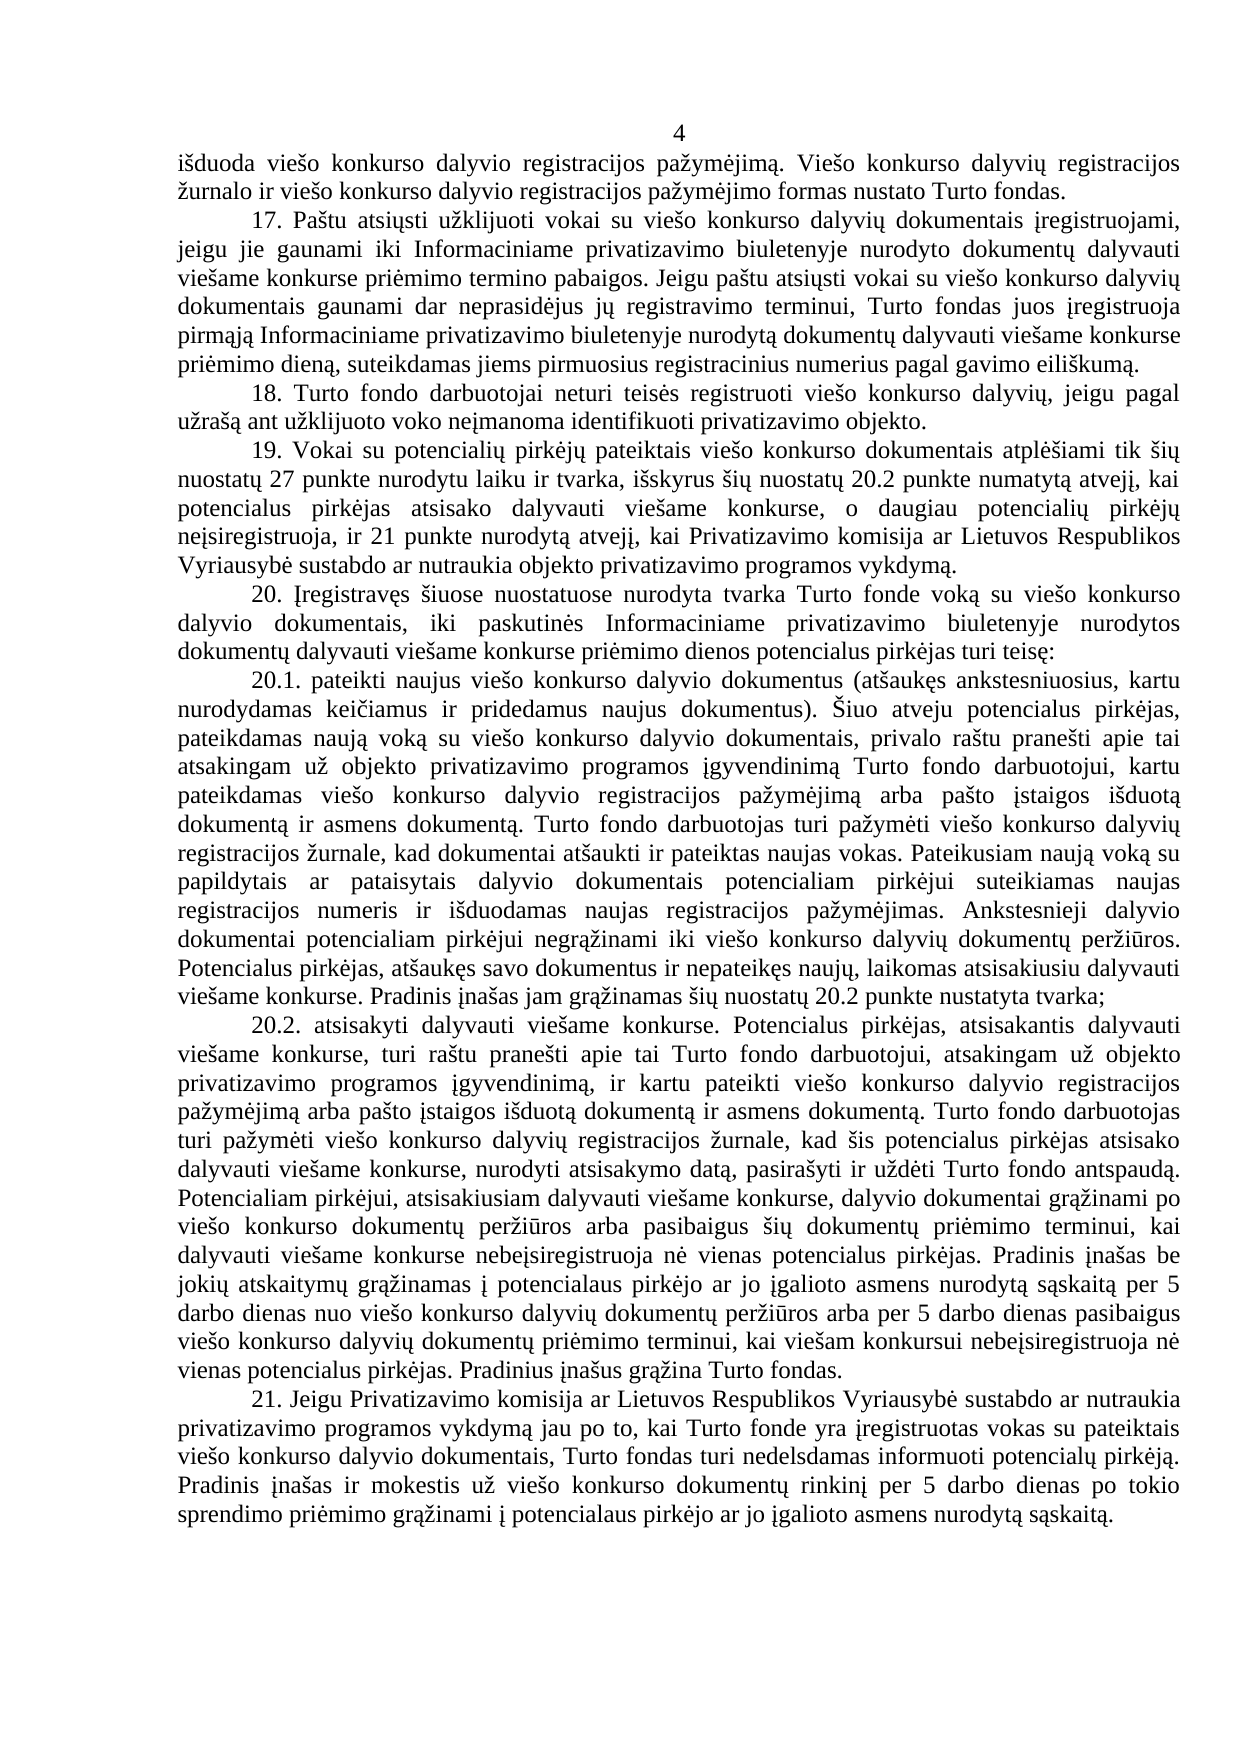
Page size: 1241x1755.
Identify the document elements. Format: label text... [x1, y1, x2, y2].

text 20.2. atsisakyti dalyvauti viešame konkurse. Potencialus pirkėjas, atsisakantis dalyvauti viešame konkurse, turi raštu pranešti apie tai Turto fondo darbuotojui, atsakingam už objekto privatizavimo programos įgyvendinimą, ir kartu pateikti viešo konkurso dalyvio registracijos pažymėjimą arba pašto įstaigos išduotą dokumentą ir asmens dokumentą. Turto fondo darbuotojas turi pažymėti viešo konkurso dalyvių registracijos žurnale, kad šis potencialus pirkėjas atsisako dalyvauti viešame konkurse, nurodyti atsisakymo datą, pasirašyti ir uždėti Turto fondo antspaudą. Potencialiam pirkėjui, atsisakiusiam dalyvauti viešame konkurse, dalyvio dokumentai grąžinami po viešo konkurso dokumentų peržiūros arba pasibaigus šių dokumentų priėmimo terminui, kai dalyvauti viešame konkurse nebeįsiregistruoja nė vienas potencialus pirkėjas. Pradinis įnašas be jokių atskaitymų grąžinamas į potencialaus pirkėjo ar jo įgalioto asmens nurodytą sąskaitą per 5 darbo dienas nuo viešo konkurso dalyvių dokumentų peržiūros arba per 5 darbo dienas pasibaigus viešo konkurso dalyvių dokumentų priėmimo terminui, kai viešam konkursui nebeįsiregistruoja nė vienas potencialus pirkėjas. Pradinius įnašus grąžina Turto fondas. [177, 1010, 1181, 1384]
text 21. Jeigu Privatizavimo komisija ar Lietuvos Respublikos Vyriausybė sustabdo ar nutraukia privatizavimo programos vykdymą jau po to, kai Turto fonde yra įregistruotas vokas su pateiktais viešo konkurso dalyvio dokumentais, Turto fondas turi nedelsdamas informuoti potencialų pirkėją. Pradinis įnašas ir mokestis už viešo konkurso dokumentų rinkinį per 5 darbo dienas po tokio sprendimo priėmimo grąžinami į potencialaus pirkėjo ar jo įgalioto asmens nurodytą sąskaitą. [177, 1384, 1181, 1528]
text 20. Įregistravęs šiuose nuostatuose nurodyta tvarka Turto fonde voką su viešo konkurso dalyvio dokumentais, iki paskutinės Informaciniame privatizavimo biuletenyje nurodytos dokumentų dalyvauti viešame konkurse priėmimo dienos potencialus pirkėjas turi teisę: [177, 579, 1181, 665]
text 19. Vokai su potencialių pirkėjų pateiktais viešo konkurso dokumentais atplėšiami tik šių nuostatų 27 punkte nurodytu laiku ir tvarka, išskyrus šių nuostatų 20.2 punkte numatytą atvejį, kai potencialus pirkėjas atsisako dalyvauti viešame konkurse, o daugiau potencialių pirkėjų neįsiregistruoja, ir 21 punkte nurodytą atvejį, kai Privatizavimo komisija ar Lietuvos Respublikos Vyriausybė sustabdo ar nutraukia objekto privatizavimo programos vykdymą. [177, 435, 1181, 579]
text 17. Paštu atsiųsti užklijuoti vokai su viešo konkurso dalyvių dokumentais įregistruojami, jeigu jie gaunami iki Informaciniame privatizavimo biuletenyje nurodyto dokumentų dalyvauti viešame konkurse priėmimo termino pabaigos. Jeigu paštu atsiųsti vokai su viešo konkurso dalyvių dokumentais gaunami dar neprasidėjus jų registravimo terminui, Turto fondas juos įregistruoja pirmąją Informaciniame privatizavimo biuletenyje nurodytą dokumentų dalyvauti viešame konkurse priėmimo dieną, suteikdamas jiems pirmuosius registracinius numerius pagal gavimo eiliškumą. [177, 205, 1181, 378]
text 20.1. pateikti naujus viešo konkurso dalyvio dokumentus (atšaukęs ankstesniuosius, kartu nurodydamas keičiamus ir pridedamus naujus dokumentus). Šiuo atveju potencialus pirkėjas, pateikdamas naują voką su viešo konkurso dalyvio dokumentais, privalo raštu pranešti apie tai atsakingam už objekto privatizavimo programos įgyvendinimą Turto fondo darbuotojui, kartu pateikdamas viešo konkurso dalyvio registracijos pažymėjimą arba pašto įstaigos išduotą dokumentą ir asmens dokumentą. Turto fondo darbuotojas turi pažymėti viešo konkurso dalyvių registracijos žurnale, kad dokumentai atšaukti ir pateiktas naujas vokas. Pateikusiam naują voką su papildytais ar pataisytais dalyvio dokumentais potencialiam pirkėjui suteikiamas naujas registracijos numeris ir išduodamas naujas registracijos pažymėjimas. Ankstesnieji dalyvio dokumentai potencialiam pirkėjui negrąžinami iki viešo konkurso dalyvių dokumentų peržiūros. Potencialus pirkėjas, atšaukęs savo dokumentus ir nepateikęs naujų, laikomas atsisakiusiu dalyvauti viešame konkurse. Pradinis įnašas jam grąžinamas šių nuostatų 20.2 punkte nustatyta tvarka; [177, 665, 1181, 1010]
text 18. Turto fondo darbuotojai neturi teisės registruoti viešo konkurso dalyvių, jeigu pagal užrašą ant užklijuoto voko neįmanoma identifikuoti privatizavimo objekto. [177, 378, 1181, 435]
text išduoda viešo konkurso dalyvio registracijos pažymėjimą. Viešo konkurso dalyvių registracijos žurnalo ir viešo konkurso dalyvio registracijos pažymėjimo formas nustato Turto fondas. [177, 148, 1181, 205]
